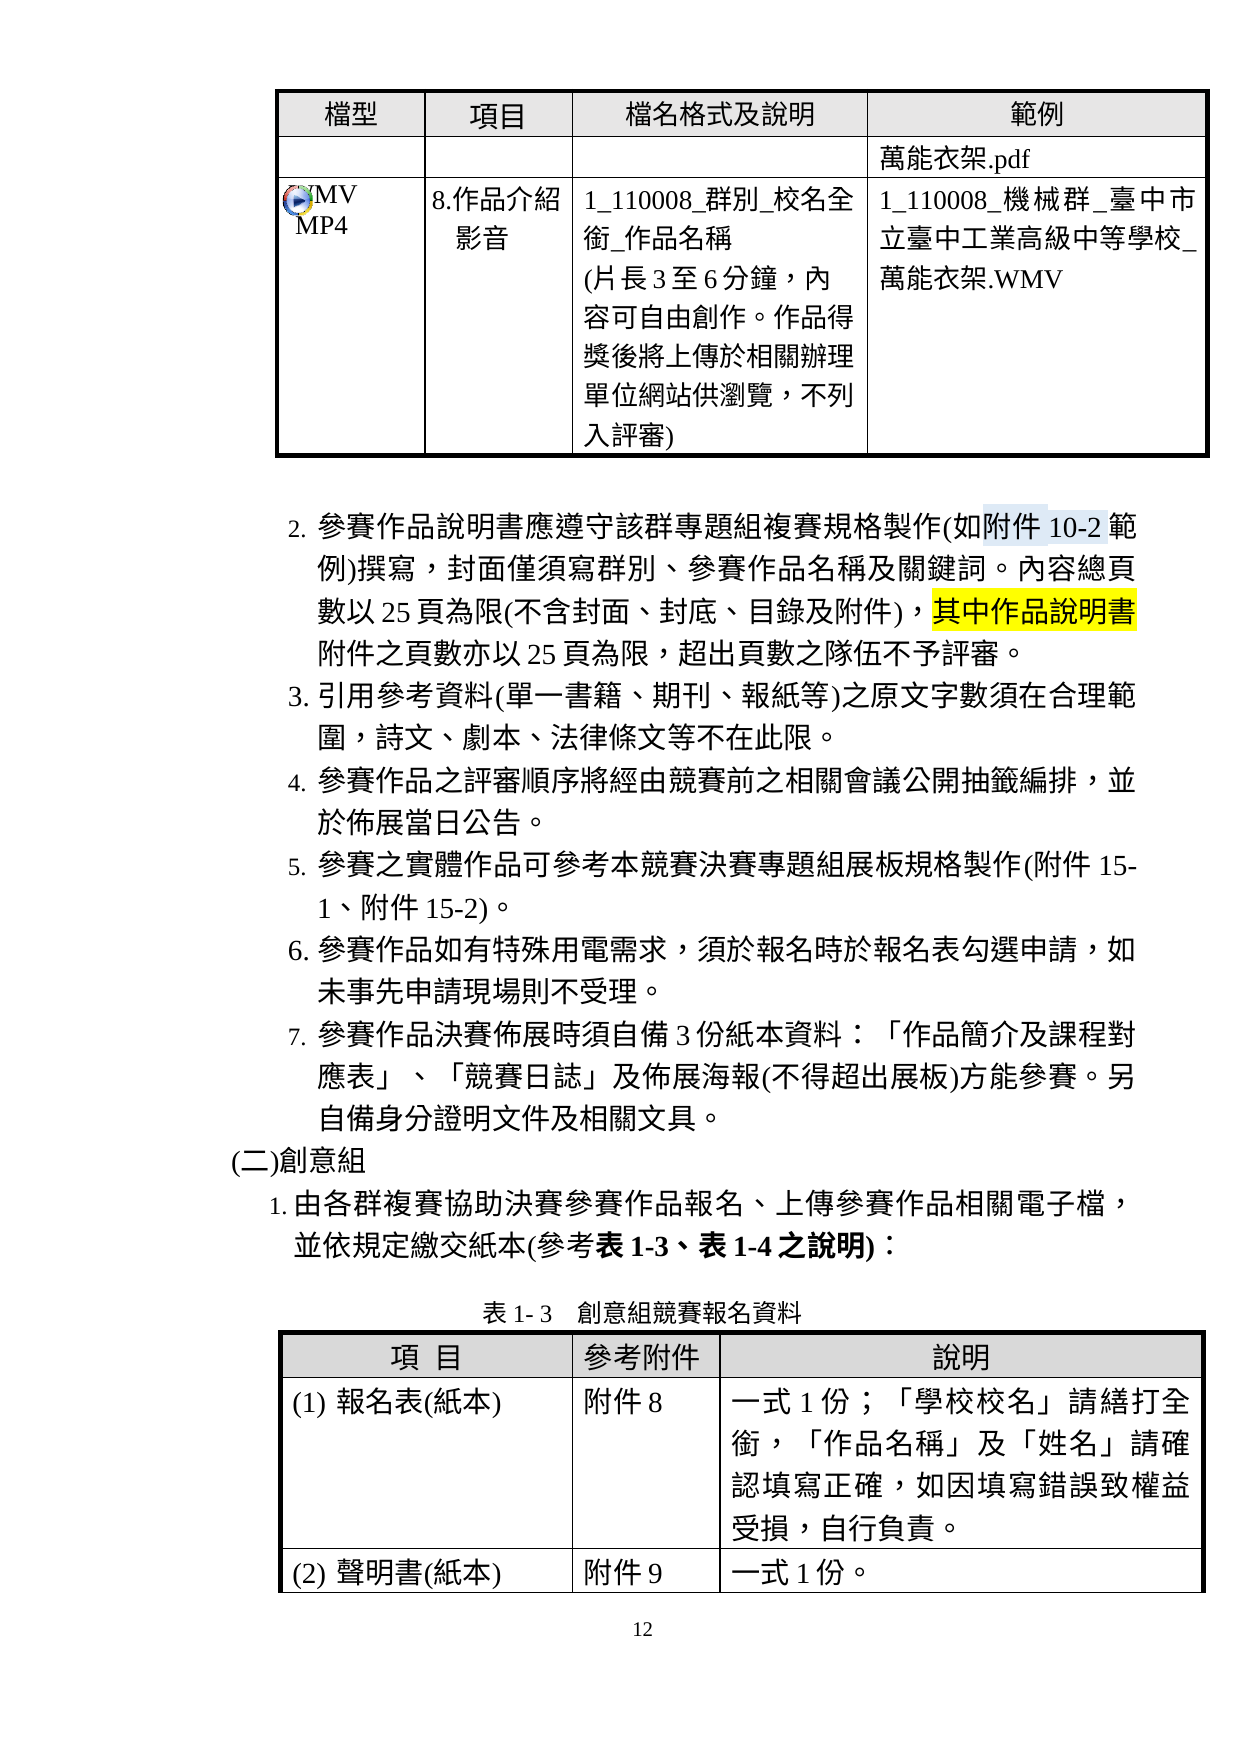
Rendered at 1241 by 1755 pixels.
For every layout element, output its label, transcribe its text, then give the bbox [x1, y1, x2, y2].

table_cell 1_110008_機械群_臺中市立臺中工業高級中等學校_萬能衣架.WMV [868, 178, 1205, 453]
table_header 項 目 [283, 1335, 572, 1377]
table_header 範例 [868, 93, 1205, 136]
table_cell WMV MP4 [279, 178, 424, 453]
table_cell 作品介紹影音 [426, 178, 572, 453]
table_cell 萬能衣架.pdf [868, 137, 1205, 176]
list 參賽作品如有特殊用電需求，須於報名時於報名表勾選申請，如未事先申請現場則不受理。 [288, 927, 1137, 1011]
table_cell [279, 137, 424, 176]
table_cell 附件8 [573, 1378, 719, 1548]
table_cell [573, 137, 867, 176]
table_header 項目 [426, 93, 572, 136]
table_cell 聲明書(紙本) [283, 1549, 572, 1591]
table_cell 1_110008_群別_校名全銜_作品名稱 (片長3至6分鐘，內容可自由創作。作品得獎後將上傳於相關辦理單位網站供瀏覽，不列入評審) [573, 178, 867, 453]
table_cell 附件9 [573, 1549, 719, 1591]
table_cell 一式1份。 [721, 1549, 1201, 1591]
table_header 參考附件 [573, 1335, 719, 1377]
list 參賽之實體作品可參考本競賽決賽專題組展板規格製作(附件15-1、附件15-2)。 [288, 842, 1137, 927]
list 引用參考資料(單一書籍、期刊、報紙等)之原文字數須在合理範圍，詩文、劇本、法律條文等不在此限。 [288, 673, 1137, 757]
table_cell 一式1份；「學校校名」請繕打全銜，「作品名稱」及「姓名」請確認填寫正確，如因填寫錯誤致權益受損，自行負責。 [721, 1378, 1201, 1548]
table_cell [426, 137, 572, 176]
text 表1- 3 創意組競賽報名資料 [148, 1294, 1137, 1330]
list 參賽作品之評審順序將經由競賽前之相關會議公開抽籤編排，並於佈展當日公告。 [288, 757, 1137, 842]
table_header 說明 [721, 1335, 1201, 1377]
table_header 檔型 [279, 93, 424, 136]
list 參賽作品決賽佈展時須自備3份紙本資料：「作品簡介及課程對應表」、「競賽日誌」及佈展海報(不得超出展板)方能參賽。另自備身分證明文件及相關文具。 [288, 1011, 1137, 1138]
list 由各群複賽協助決賽參賽作品報名、上傳參賽作品相關電子檔，並依規定繳交紙本(參考表1-3、表1-4之說明)： [269, 1180, 1137, 1265]
list 參賽作品說明書應遵守該群專題組複賽規格製作(如附件10-2範例)撰寫，封面僅須寫群別、參賽作品名稱及關鍵詞。內容總頁數以25頁為限(不含封面、封底、目錄及附件)，其中作品說明書附件之頁數亦以25頁為限，超出頁數之隊伍不予評審。 [288, 504, 1137, 673]
table_header 檔名格式及說明 [573, 93, 867, 136]
text (二)創意組 [231, 1138, 1137, 1180]
table_cell 報名表(紙本) [283, 1378, 572, 1548]
